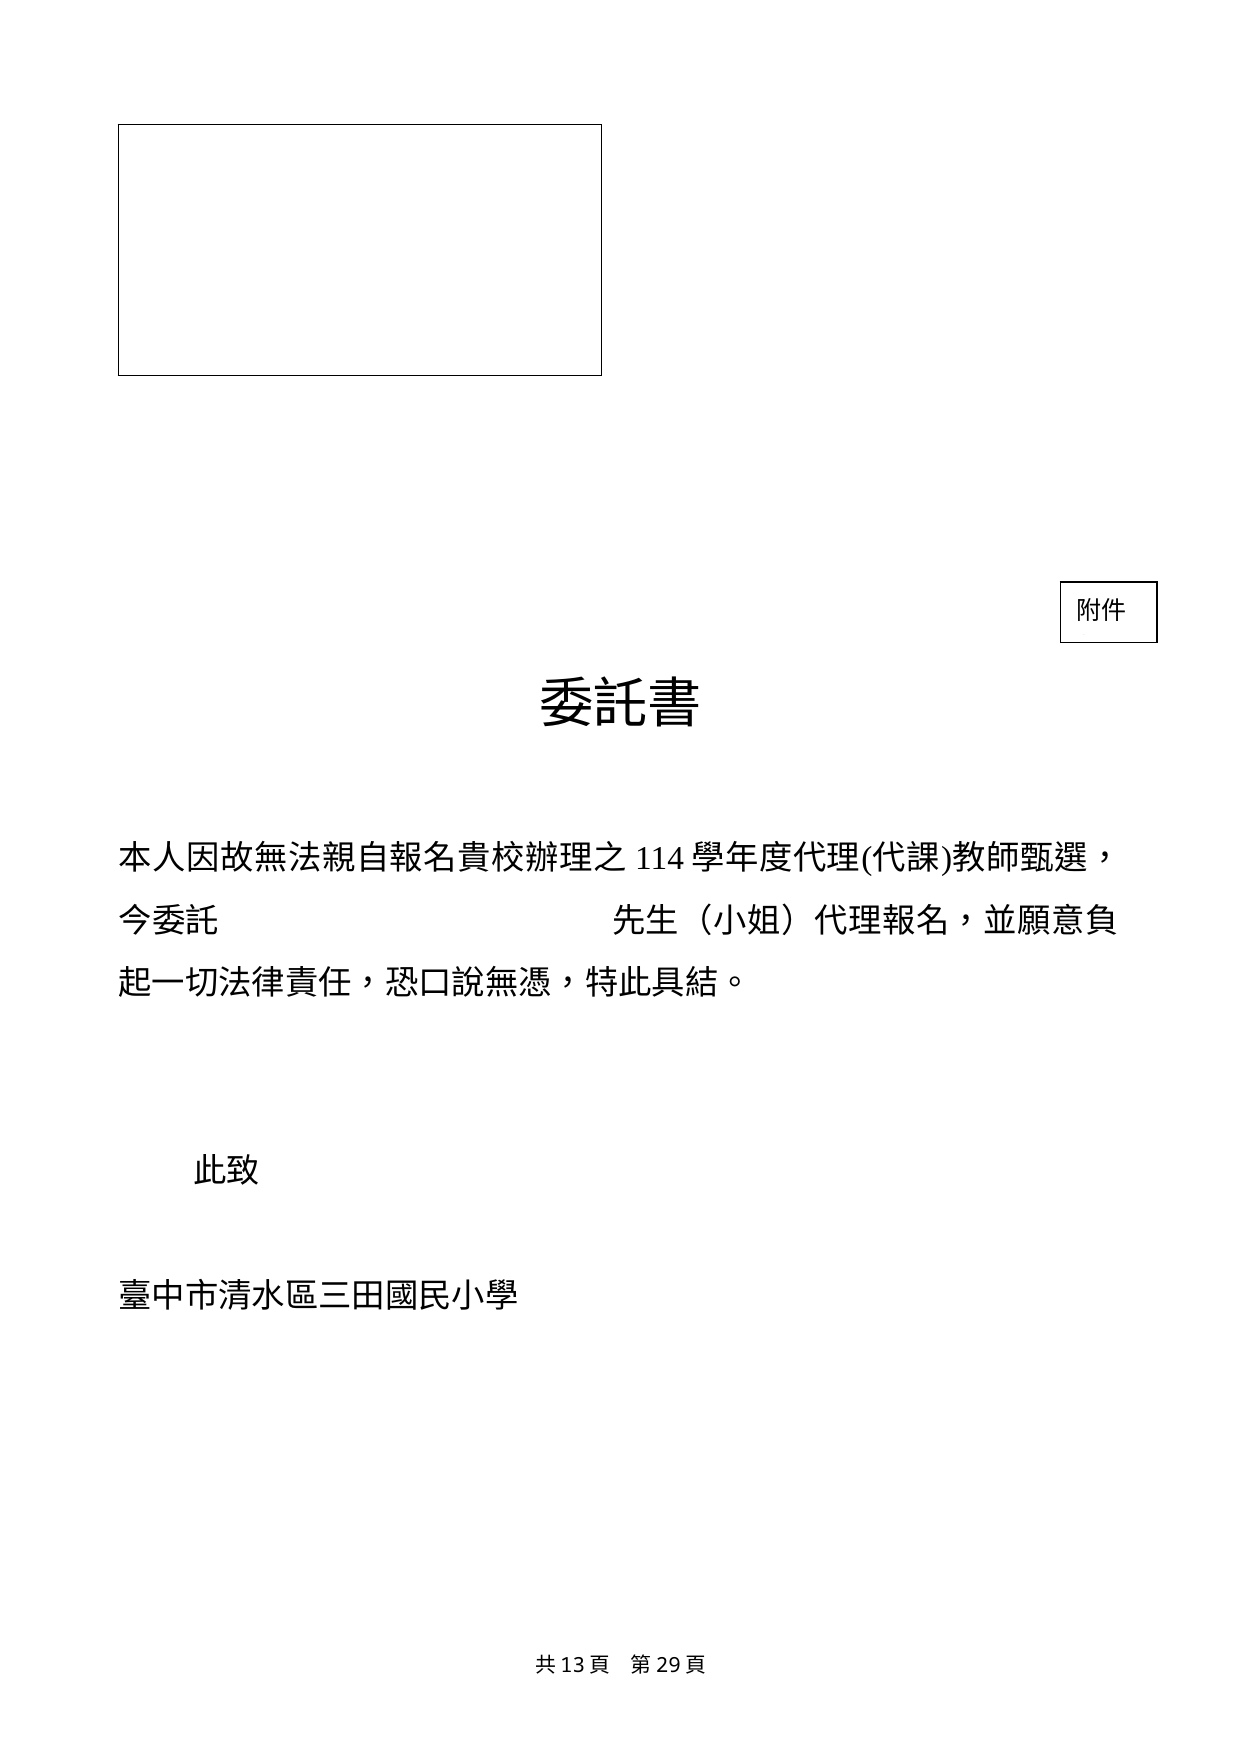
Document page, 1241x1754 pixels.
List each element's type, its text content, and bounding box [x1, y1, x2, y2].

table_header 臺中市清水區三田國民小學114學年度 代理(代課)教師甄選 □代理(代課)教師甄選第一次招考 □代理(代課)教師甄選第二次招考 □代理(代課)教師甄選第三次招考 □代理(代課)教師甄選第四次招考 [119, 125, 601, 375]
table_header [602, 124, 953, 375]
table_header [953, 124, 1168, 375]
text 此致 [118, 1126, 1122, 1188]
text 本人因故無法親自報名貴校辦理之114學年度代理(代課)教師甄選，今委託 先生（小姐）代理報名，並願意負起一切法律責任，恐口說無憑，特此具結。 [118, 813, 1122, 1001]
text 臺中市清水區三田國民小學 [118, 1251, 1122, 1313]
text 委託書 [118, 582, 1122, 751]
text 委託書 [1061, 583, 1156, 642]
text 附件2 [1076, 590, 1141, 634]
